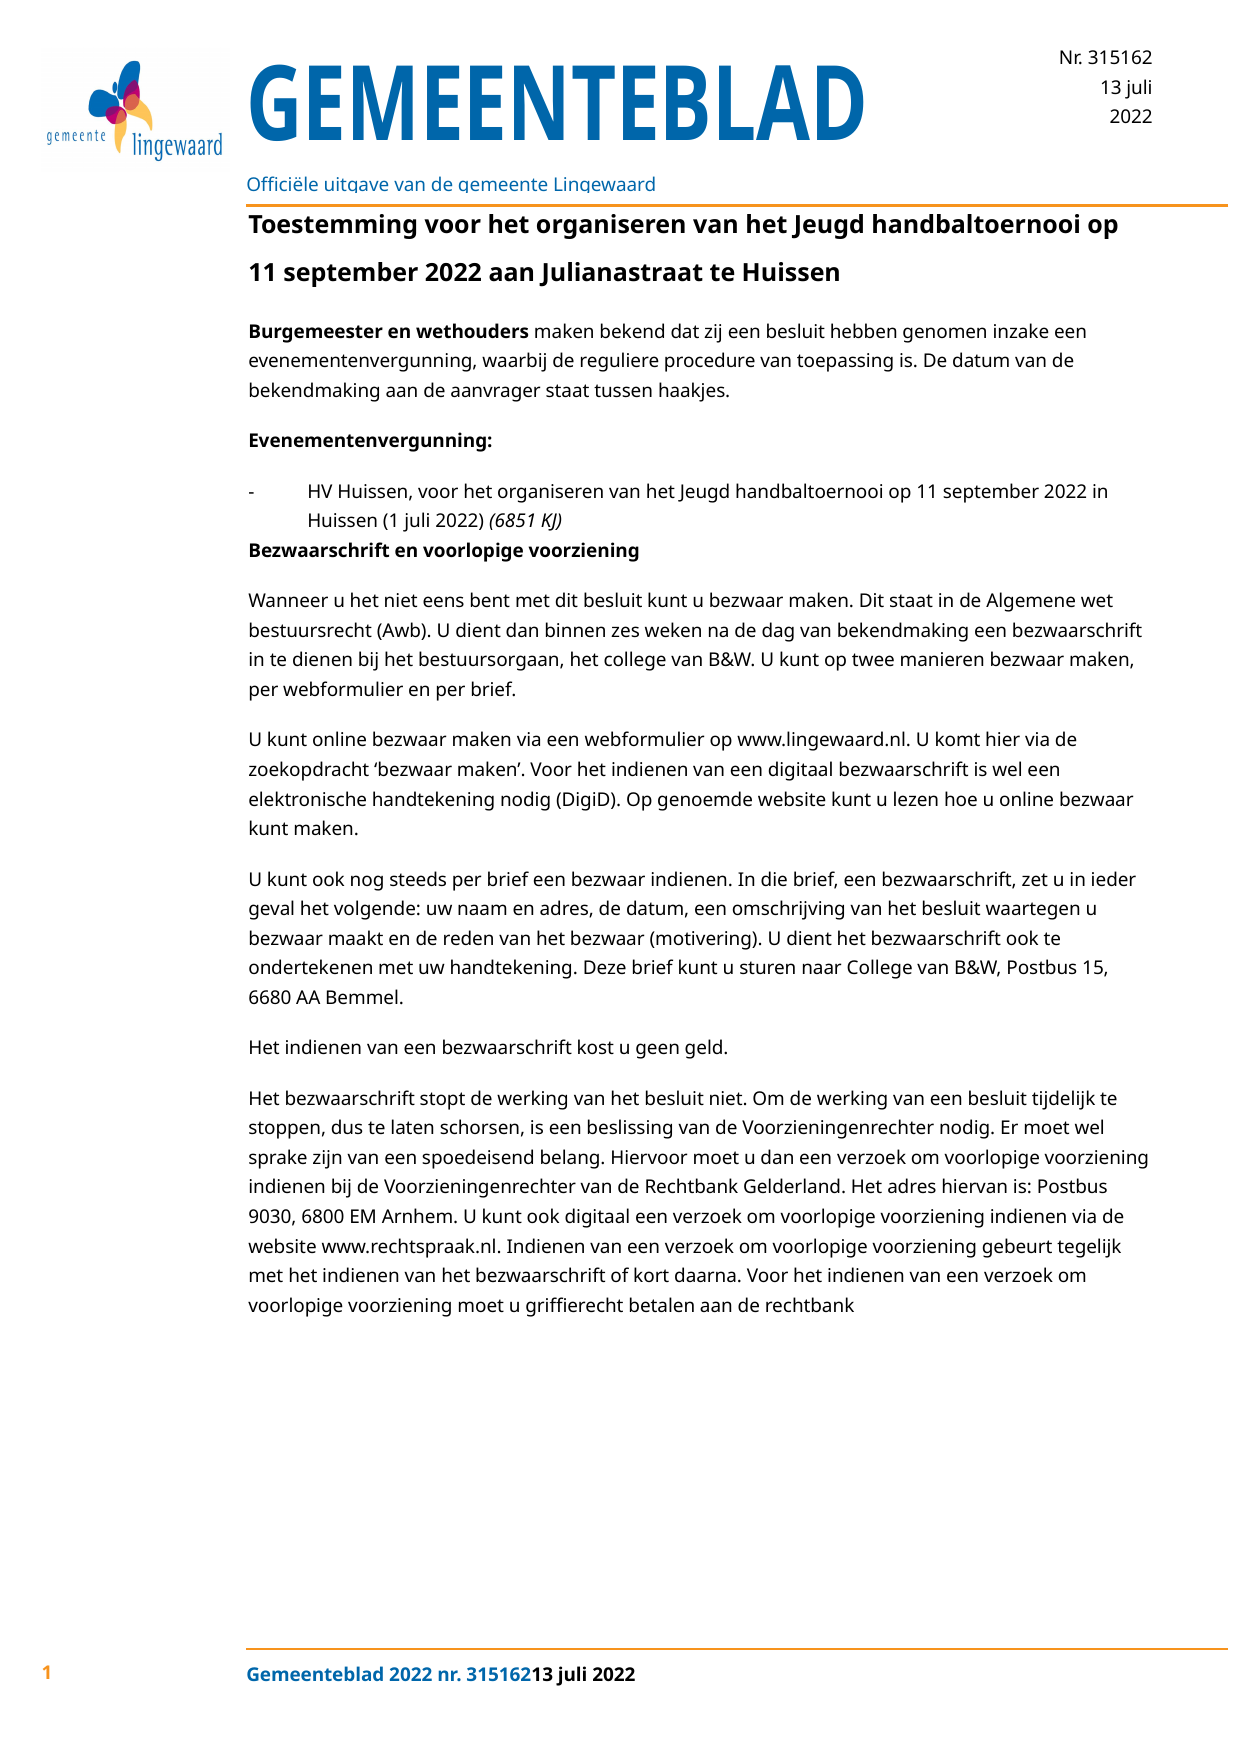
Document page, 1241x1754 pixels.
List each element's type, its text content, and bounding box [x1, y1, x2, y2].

picture [41, 47, 231, 172]
text Wanneer u het niet eens bent met dit besluit kunt u bezwaar maken. Dit staat in de Algemene wet bestuursrecht (Awb). U dient dan binnen zes weken na de dag van bekendmaking een bezwaarschrift in te dienen bij het bestuursorgaan, het college van B&W. U kunt op twee manieren bezwaar maken, per webformulier en per brief. [248, 587, 1152, 702]
text Het indienen van een bezwaarschrift kost u geen geld. [248, 1034, 1152, 1060]
text U kunt ook nog steeds per brief een bezwaar indienen. In die brief, een bezwaarschrift, zet u in ieder geval het volgende: uw naam en adres, de datum, een omschrijving van het besluit waartegen u bezwaar maakt en de reden van het bezwaar (motivering). U dient het bezwaarschrift ook te ondertekenen met uw handtekening. Deze brief kunt u sturen naar College van B&W, Postbus 15, 6680 AA Bemmel. [248, 866, 1152, 1010]
text Bezwaarschrift en voorlopige voorziening [248, 537, 1152, 563]
text Evenementenvergunning: [248, 427, 1152, 453]
text Burgemeester en wethouders maken bekend dat zij een besluit hebben genomen inzake een evenementenvergunning, waarbij de reguliere procedure van toepassing is. De datum van de bekendmaking aan de aanvrager staat tussen haakjes. [248, 318, 1152, 403]
text U kunt online bezwaar maken via een webformulier op www.lingewaard.nl. U komt hier via de zoekopdracht ‘bezwaar maken’. Voor het indienen van een digitaal bezwaarschrift is wel een elektronische handtekening nodig (DigiD). Op genoemde website kunt u lezen hoe u online bezwaar kunt maken. [248, 727, 1152, 841]
list HV Huissen, voor het organiseren van het Jeugd handbaltoernooi op 11 september 2022 in Huissen (1 juli 2022) (6851 KJ) [248, 478, 1152, 533]
text Het bezwaarschrift stopt de werking van het besluit niet. Om de werking van een besluit tijdelijk te stoppen, dus te laten schorsen, is een beslissing van de Voorzieningenrechter nodig. Er moet wel sprake zijn van een spoedeisend belang. Hiervoor moet u dan een verzoek om voorlopige voorziening indienen bij de Voorzieningenrechter van de Rechtbank Gelderland. Het adres hiervan is: Postbus 9030, 6800 EM Arnhem. U kunt ook digitaal een verzoek om voorlopige voorziening indienen via de website www.rechtspraak.nl. Indienen van een verzoek om voorlopige voorziening gebeurt tegelijk met het indienen van het bezwaarschrift of kort daarna. Voor het indienen van een verzoek om voorlopige voorziening moet u griffierecht betalen aan de rechtbank [248, 1085, 1152, 1318]
text Toestemming voor het organiseren van het Jeugd handbaltoernooi op 11 september 2022 aan Julianastraat te Huissen [248, 207, 1152, 288]
